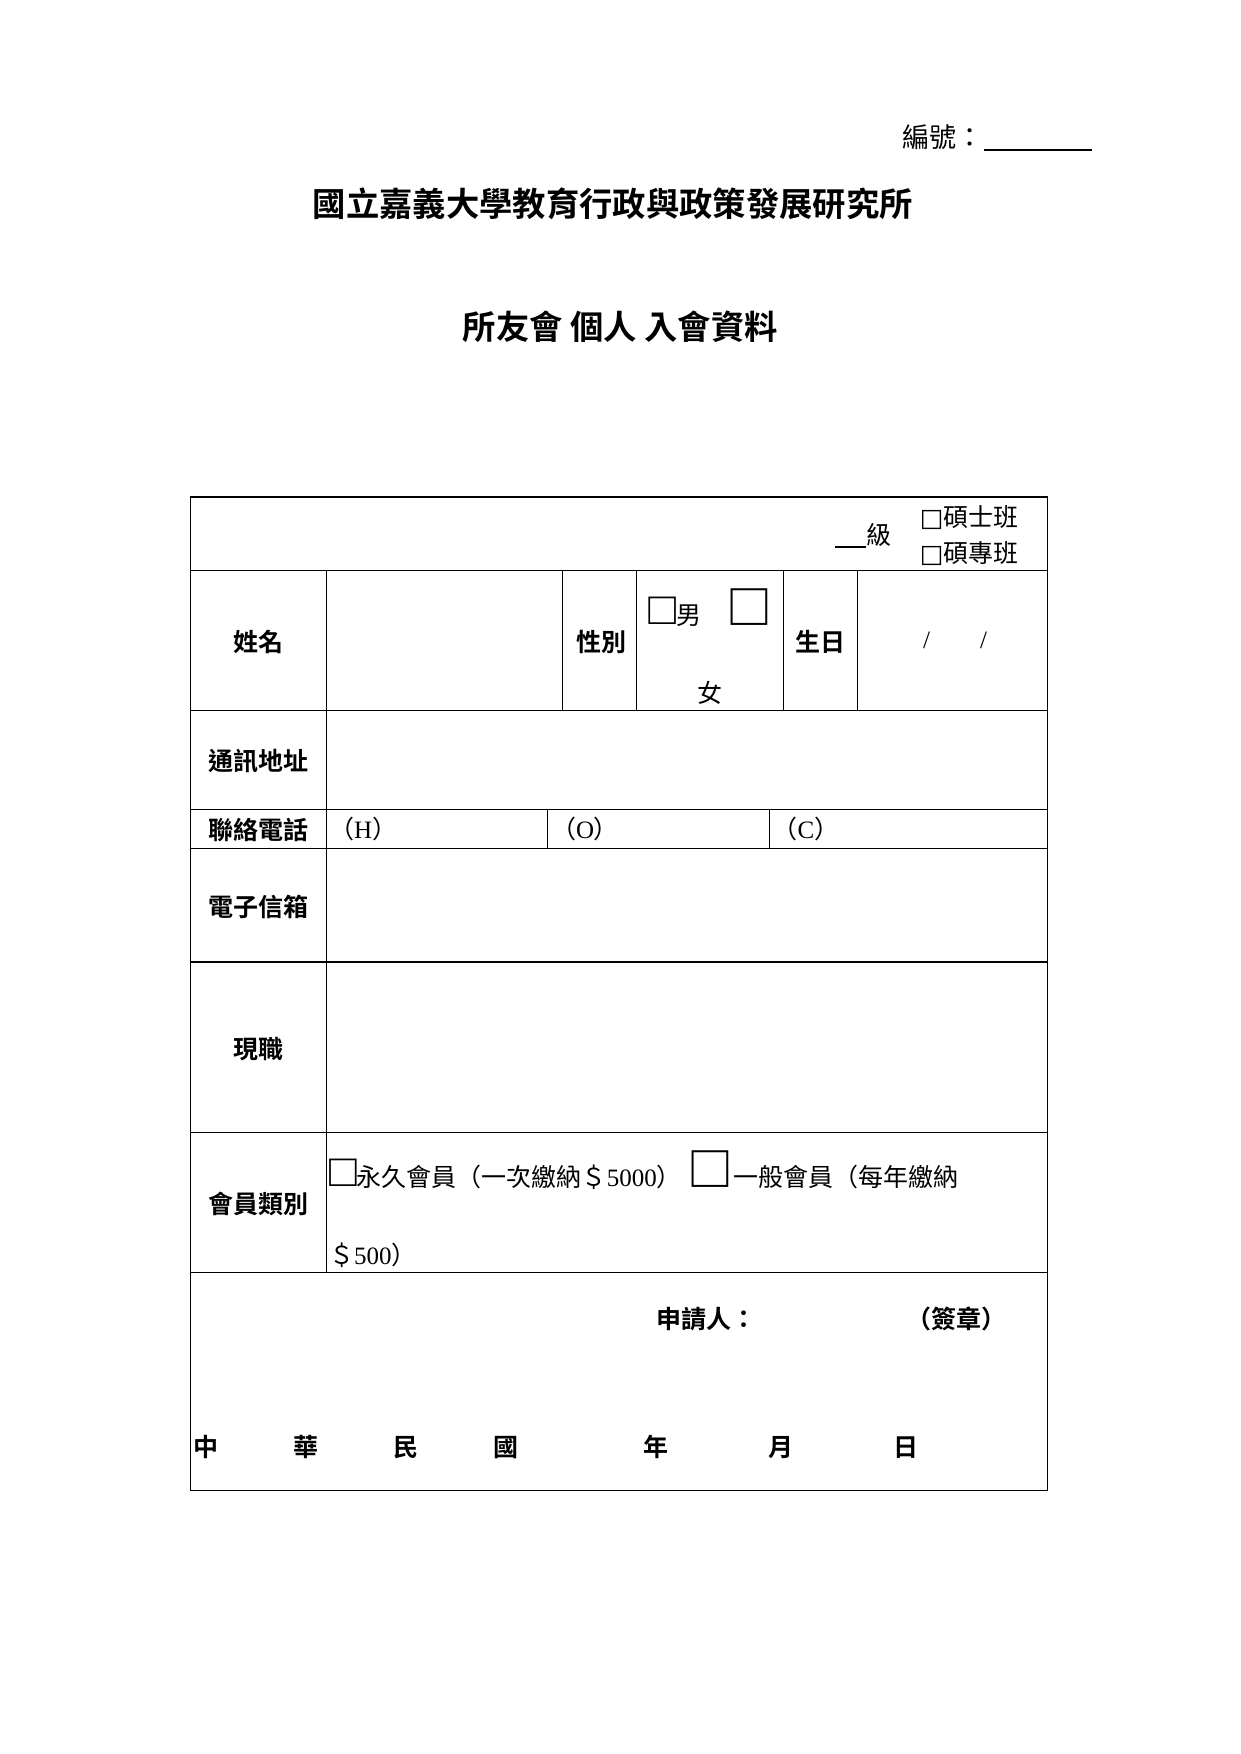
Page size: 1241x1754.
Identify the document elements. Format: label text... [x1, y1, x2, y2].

table_cell □男 □女 [637, 571, 783, 710]
table_cell 會員類別 [191, 1133, 326, 1272]
table_cell 姓名 [191, 571, 326, 710]
table_cell （H） [327, 810, 547, 848]
table_header 級 [191, 498, 917, 570]
table_header □碩士班 □碩專班 [917, 498, 1047, 570]
text 編號： [902, 116, 1101, 155]
table_cell 現職 [191, 963, 326, 1132]
table_cell 性別 [563, 571, 636, 710]
table_cell [327, 963, 1047, 1132]
table_cell 通訊地址 [191, 711, 326, 809]
text 所友會 個人 入會資料 [187, 288, 1053, 363]
table_cell （C） [770, 810, 1047, 848]
table_cell （O） [548, 810, 769, 848]
table_cell 電子信箱 [191, 849, 326, 961]
table_cell 聯絡電話 [191, 810, 326, 848]
table_cell / / [858, 571, 1047, 710]
table_cell [327, 849, 1047, 961]
table_cell 生日 [784, 571, 857, 710]
table_cell □永久會員（一次繳納＄5000） □一般會員（每年繳納＄500） [327, 1133, 1047, 1272]
table_cell 申請人： （簽章） 中 華 民 國 年 月 日 [191, 1273, 1047, 1489]
table_cell [327, 571, 562, 710]
table_cell [327, 711, 1047, 809]
text 國立嘉義大學教育行政與政策發展研究所 [187, 164, 1053, 239]
